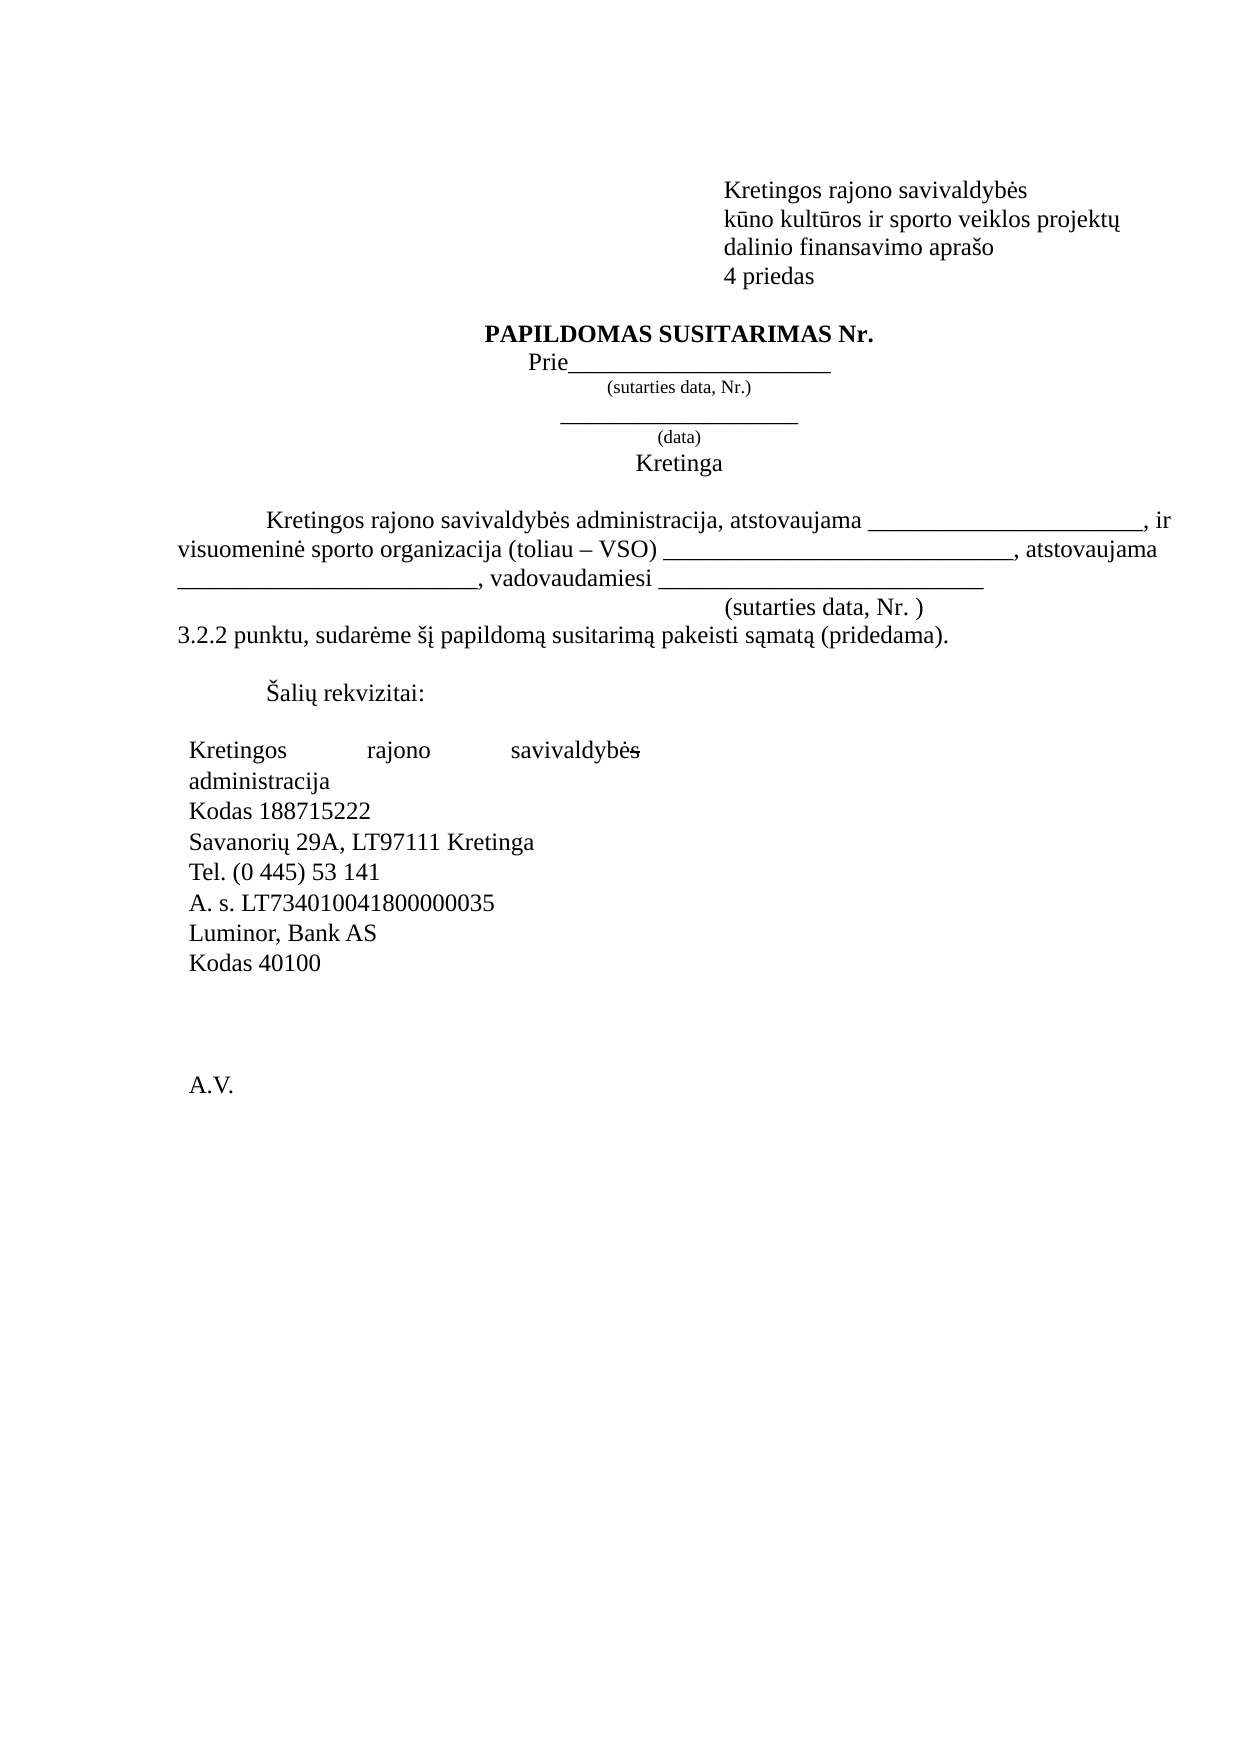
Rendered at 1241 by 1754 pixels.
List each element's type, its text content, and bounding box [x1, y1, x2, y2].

table_header [651, 736, 1181, 1101]
text Kretingos rajono savivaldybės administracija, atstovaujama ______________________, ir visuomeninė sporto organizacija (toliau – VSO) ____________________________, atstovaujama ________________________, vadovaudamiesi __________________________ [177, 506, 1181, 592]
text (data) [177, 426, 1181, 448]
text (sutarties data, Nr.) [177, 376, 1181, 398]
text 4 priedas [723, 261, 1181, 290]
text Prie_____________________ [177, 347, 1181, 376]
text Kretingos rajono savivaldybės [723, 175, 1181, 204]
text Šalių rekvizitai: [177, 678, 1181, 707]
text PAPILDOMAS SUSITARIMAS Nr. [177, 319, 1181, 347]
text Kretinga [177, 448, 1181, 477]
text ___________________ [177, 398, 1181, 426]
text dalinio finansavimo aprašo [723, 232, 1181, 261]
text (sutarties data, Nr. ) 3.2.2 punktu, sudarėme šį papildomą susitarimą pakeisti sąmatą (pridedama). [177, 592, 1181, 649]
text kūno kultūros ir sporto veiklos projektų [723, 204, 1181, 232]
table_header Kretingos rajono savivaldybės administracija Kodas 188715222 Savanorių 29A, LT97111 Kretinga Tel. (0 445) 53 141 A. s. LT734010041800000035 Luminor, Bank AS Kodas 40100 A.V. [177, 736, 651, 1101]
